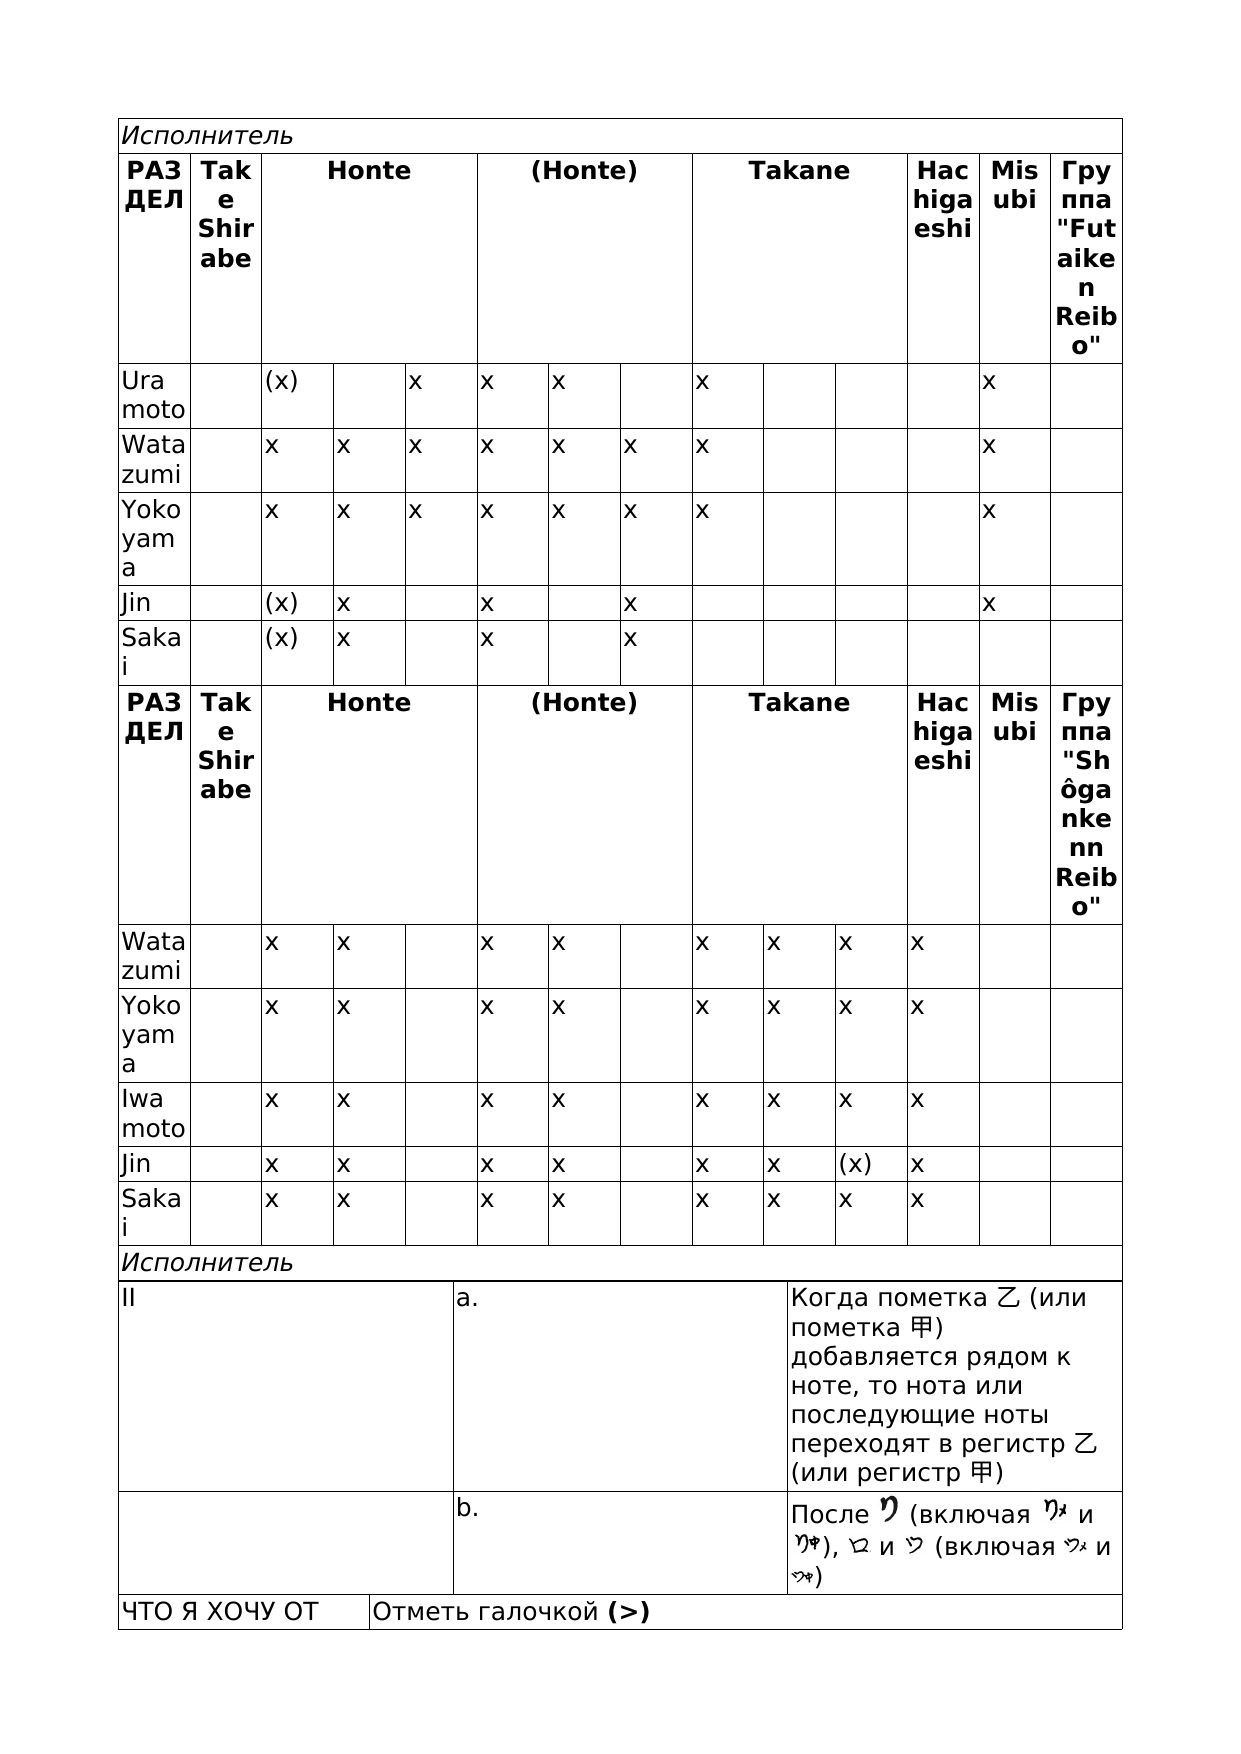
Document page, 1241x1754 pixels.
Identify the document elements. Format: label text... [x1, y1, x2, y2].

table_cell x [621, 586, 692, 620]
table_cell Misubi [980, 686, 1050, 924]
table_cell x [693, 1083, 763, 1146]
table_cell x [764, 1083, 835, 1146]
table_cell x [836, 925, 907, 988]
table_cell x [764, 925, 835, 988]
table_cell x [406, 493, 477, 585]
table_cell [836, 364, 907, 428]
table_cell Yokoyama [119, 989, 190, 1082]
table_cell [191, 493, 261, 585]
table_cell Jin [119, 586, 190, 620]
table_cell (x) [262, 364, 333, 428]
table_cell x [693, 364, 763, 428]
table_cell x [693, 429, 763, 492]
table_cell [1051, 989, 1122, 1082]
picture [790, 1529, 822, 1556]
table_cell x [478, 429, 548, 492]
table_cell x [908, 1147, 979, 1181]
picture [902, 1533, 927, 1556]
table_cell [191, 429, 261, 492]
table_cell x [262, 429, 333, 492]
table_cell РАЗДЕЛ [119, 154, 190, 363]
table_cell Honte [262, 154, 477, 363]
table_cell x [334, 621, 405, 685]
table_cell x [334, 429, 405, 492]
table_cell [836, 493, 907, 585]
table_cell x [836, 1083, 907, 1146]
table_header Отметь галочкой (>) [370, 1595, 1122, 1629]
table_cell [621, 925, 692, 988]
table_cell Watazumi [119, 429, 190, 492]
table_cell [1051, 364, 1122, 428]
table_cell Sakai [119, 1182, 190, 1245]
table_cell [908, 364, 979, 428]
table_cell x [764, 1147, 835, 1181]
table_cell Iwamoto [119, 1083, 190, 1146]
table_cell (x) [262, 621, 333, 685]
table_cell [764, 429, 835, 492]
table_cell x [334, 586, 405, 620]
table_cell x [262, 493, 333, 585]
table_cell [764, 493, 835, 585]
table_header Исполнитель [119, 119, 1122, 153]
picture [790, 1569, 814, 1585]
table_header a. [454, 1282, 787, 1491]
table_cell [980, 925, 1050, 988]
table_cell [191, 925, 261, 988]
table_cell [621, 364, 692, 428]
table_cell [1051, 925, 1122, 988]
table_cell x [478, 925, 548, 988]
table_cell [1051, 621, 1122, 685]
table_cell x [908, 1083, 979, 1146]
table_cell x [980, 429, 1050, 492]
table_cell x [478, 621, 548, 685]
table_cell [191, 364, 261, 428]
table_cell (x) [262, 586, 333, 620]
table_cell Takane [693, 154, 907, 363]
table_cell [1051, 1083, 1122, 1146]
table_cell [1051, 1182, 1122, 1245]
picture [847, 1533, 871, 1556]
table_cell x [836, 1182, 907, 1245]
table_cell x [908, 989, 979, 1082]
table_cell [406, 1182, 477, 1245]
table_cell x [764, 989, 835, 1082]
table_cell [621, 1147, 692, 1181]
table_cell Группа "Shôgankenn Reibo" [1051, 686, 1122, 924]
table_cell [191, 621, 261, 685]
table_cell Hachigaeshi [908, 686, 979, 924]
table_cell Watazumi [119, 925, 190, 988]
table_cell [406, 586, 477, 620]
table_cell x [334, 1083, 405, 1146]
table_cell [334, 364, 405, 428]
table_cell [980, 989, 1050, 1082]
table_cell x [693, 989, 763, 1082]
table_cell [980, 621, 1050, 685]
table_cell x [980, 493, 1050, 585]
table_cell x [621, 493, 692, 585]
table_cell (Honte) [478, 686, 692, 924]
table_cell x [478, 364, 548, 428]
table_header ЧТО Я ХОЧУ ОТ [119, 1595, 369, 1629]
table_cell Take Shirabe [191, 154, 261, 363]
table_cell x [262, 1083, 333, 1146]
table_cell x [980, 364, 1050, 428]
table_cell x [334, 1182, 405, 1245]
table_cell x [406, 364, 477, 428]
table_cell [764, 621, 835, 685]
table_cell [406, 621, 477, 685]
table_cell [191, 1083, 261, 1146]
table_cell [908, 586, 979, 620]
table_cell x [549, 925, 620, 988]
table_cell x [334, 493, 405, 585]
table_cell x [908, 1182, 979, 1245]
table_cell x [478, 1147, 548, 1181]
table_cell x [549, 989, 620, 1082]
table_cell [621, 989, 692, 1082]
table_cell x [262, 989, 333, 1082]
table_cell x [334, 1147, 405, 1181]
table_cell [764, 586, 835, 620]
table_cell [621, 1182, 692, 1245]
table_cell Misubi [980, 154, 1050, 363]
table_cell x [262, 1182, 333, 1245]
picture [1063, 1537, 1088, 1556]
table_cell [980, 1182, 1050, 1245]
table_cell x [693, 925, 763, 988]
table_cell Yokoyama [119, 493, 190, 585]
table_cell Honte [262, 686, 477, 924]
table_header Когда пометка 乙 (или пометка 甲) добавляется рядом к ноте, то нота или последующие ноты переходят в регистр 乙 (или регистр 甲) [788, 1282, 1122, 1491]
table_cell [406, 989, 477, 1082]
table_cell x [549, 1182, 620, 1245]
table_cell РАЗДЕЛ [119, 686, 190, 924]
table_cell [406, 1147, 477, 1181]
table_cell x [334, 989, 405, 1082]
table_cell b. [454, 1492, 787, 1594]
table_cell x [334, 925, 405, 988]
table_cell [693, 586, 763, 620]
table_cell [191, 989, 261, 1082]
table_cell x [621, 429, 692, 492]
table_cell x [908, 925, 979, 988]
table_cell [908, 621, 979, 685]
table_cell x [549, 1083, 620, 1146]
table_cell [980, 1147, 1050, 1181]
table_cell Группа "Futaiken Reibo" [1051, 154, 1122, 363]
table_cell [980, 1083, 1050, 1146]
table_cell [191, 1147, 261, 1181]
table_cell Исполнитель [119, 1246, 1122, 1280]
table_cell [836, 429, 907, 492]
table_cell [549, 586, 620, 620]
table_cell Takane [693, 686, 907, 924]
table_cell x [478, 1083, 548, 1146]
table_cell [1051, 493, 1122, 585]
table_cell [1051, 586, 1122, 620]
table_cell [908, 429, 979, 492]
table_cell x [406, 429, 477, 492]
table_cell x [478, 586, 548, 620]
table_cell Jin [119, 1147, 190, 1181]
table_cell Take Shirabe [191, 686, 261, 924]
table_cell x [549, 493, 620, 585]
picture [877, 1493, 901, 1524]
table_cell После (включая и ), и (включая и ) [788, 1492, 1122, 1594]
table_cell [406, 1083, 477, 1146]
table_cell [406, 925, 477, 988]
table_cell [1051, 429, 1122, 492]
table_cell x [621, 621, 692, 685]
table_cell Hachigaeshi [908, 154, 979, 363]
table_cell x [478, 493, 548, 585]
table_cell x [764, 1182, 835, 1245]
table_cell x [836, 989, 907, 1082]
table_cell Uramoto [119, 364, 190, 428]
table_cell [764, 364, 835, 428]
table_cell x [693, 1182, 763, 1245]
table_header II [119, 1282, 453, 1491]
table_cell [191, 1182, 261, 1245]
table_cell (Honte) [478, 154, 692, 363]
table_cell x [549, 429, 620, 492]
table_cell x [478, 1182, 548, 1245]
table_cell [836, 621, 907, 685]
table_cell [119, 1492, 453, 1594]
table_cell [191, 586, 261, 620]
table_cell [621, 1083, 692, 1146]
table_cell (x) [836, 1147, 907, 1181]
table_cell x [693, 1147, 763, 1181]
table_cell [549, 621, 620, 685]
table_cell x [478, 989, 548, 1082]
table_cell x [549, 1147, 620, 1181]
table_cell [836, 586, 907, 620]
table_cell [908, 493, 979, 585]
table_cell [1051, 1147, 1122, 1181]
table_cell Sakai [119, 621, 190, 685]
table_cell x [549, 364, 620, 428]
table_cell [693, 621, 763, 685]
table_cell x [262, 1147, 333, 1181]
picture [1038, 1493, 1070, 1524]
table_cell x [262, 925, 333, 988]
table_cell x [693, 493, 763, 585]
table_cell x [980, 586, 1050, 620]
